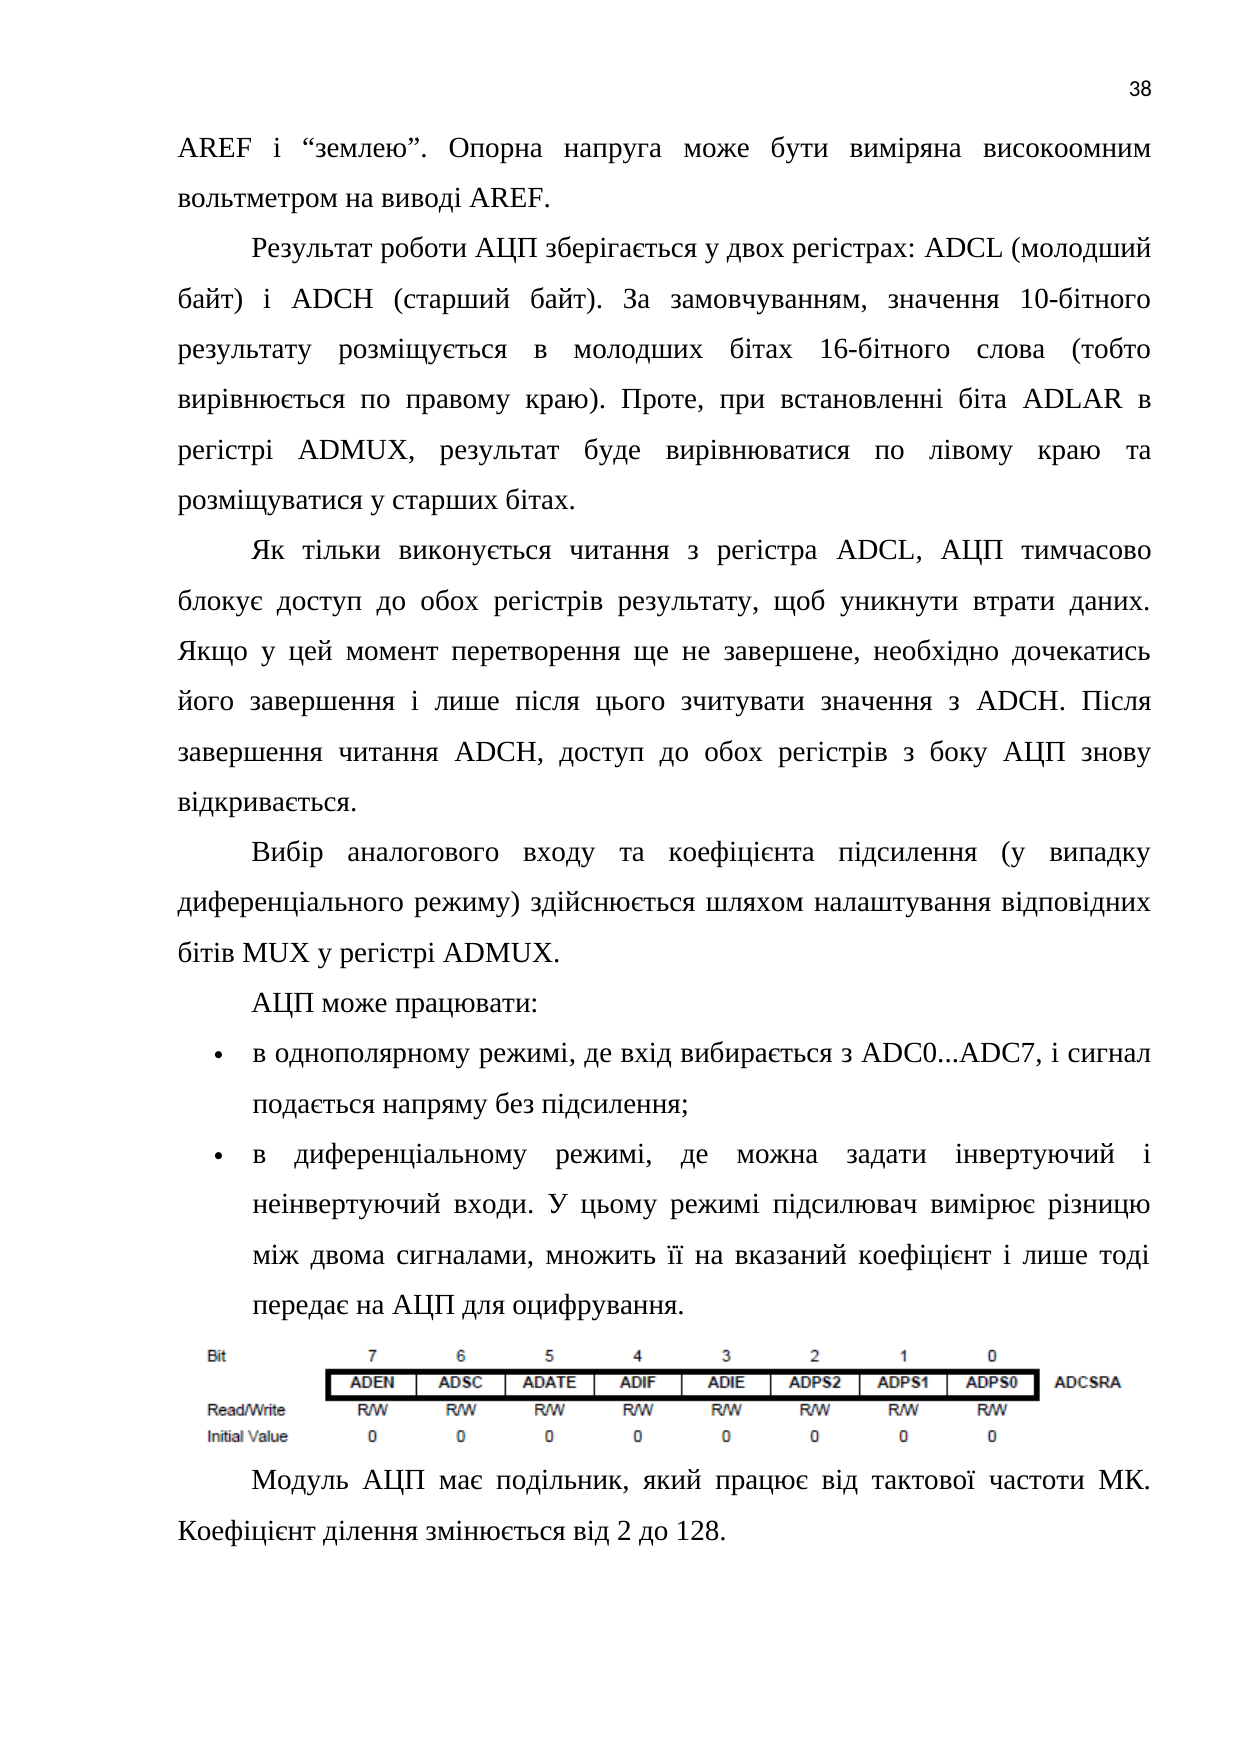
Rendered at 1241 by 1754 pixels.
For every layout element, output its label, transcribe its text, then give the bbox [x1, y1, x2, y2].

text AREF і “землею”. Опорна напруга може бути виміряна високоомним вольтметром на виводі AREF. [177, 130, 1152, 214]
text Модуль АЦП має подільник, який працює від тактової частоти МК. Коефіцієнт ділення змінюється від 2 до 128. [177, 1462, 1152, 1546]
picture [203, 1337, 1126, 1448]
text АЦП може працювати: [177, 985, 1152, 1019]
list в однополярному режимі, де вхід вибирається з ADC0...ADC7, і сигнал подається напряму без підсилення; [215, 1036, 1152, 1119]
list в диференціальному режимі, де можна задати інвертуючий і неінвертуючий входи. У цьому режимі підсилювач вимірює різницю між двома сигналами, множить її на вказаний коефіцієнт і лише тоді передає на АЦП для оцифрування. [215, 1136, 1152, 1321]
text Вибір аналогового входу та коефіцієнта підсилення (у випадку диференціального режиму) здійснюється шляхом налаштування відповідних бітів MUX у регістрі ADMUX. [177, 834, 1152, 968]
text Результат роботи АЦП зберігається у двох регістрах: ADCL (молодший байт) і ADCH (старший байт). За замовчуванням, значення 10-бітного результату розміщується в молодших бітах 16-бітного слова (тобто вирівнюється по правому краю). Проте, при встановленні біта ADLAR в регістрі ADMUX, результат буде вирівнюватися по лівому краю та розміщуватися у старших бітах. [177, 231, 1152, 516]
text Як тільки виконується читання з регістра ADCL, АЦП тимчасово блокує доступ до обох регістрів результату, щоб уникнути втрати даних. Якщо у цей момент перетворення ще не завершене, необхідно дочекатись його завершення і лише після цього зчитувати значення з ADCH. Після завершення читання ADCH, доступ до обох регістрів з боку АЦП знову відкривається. [177, 532, 1152, 817]
